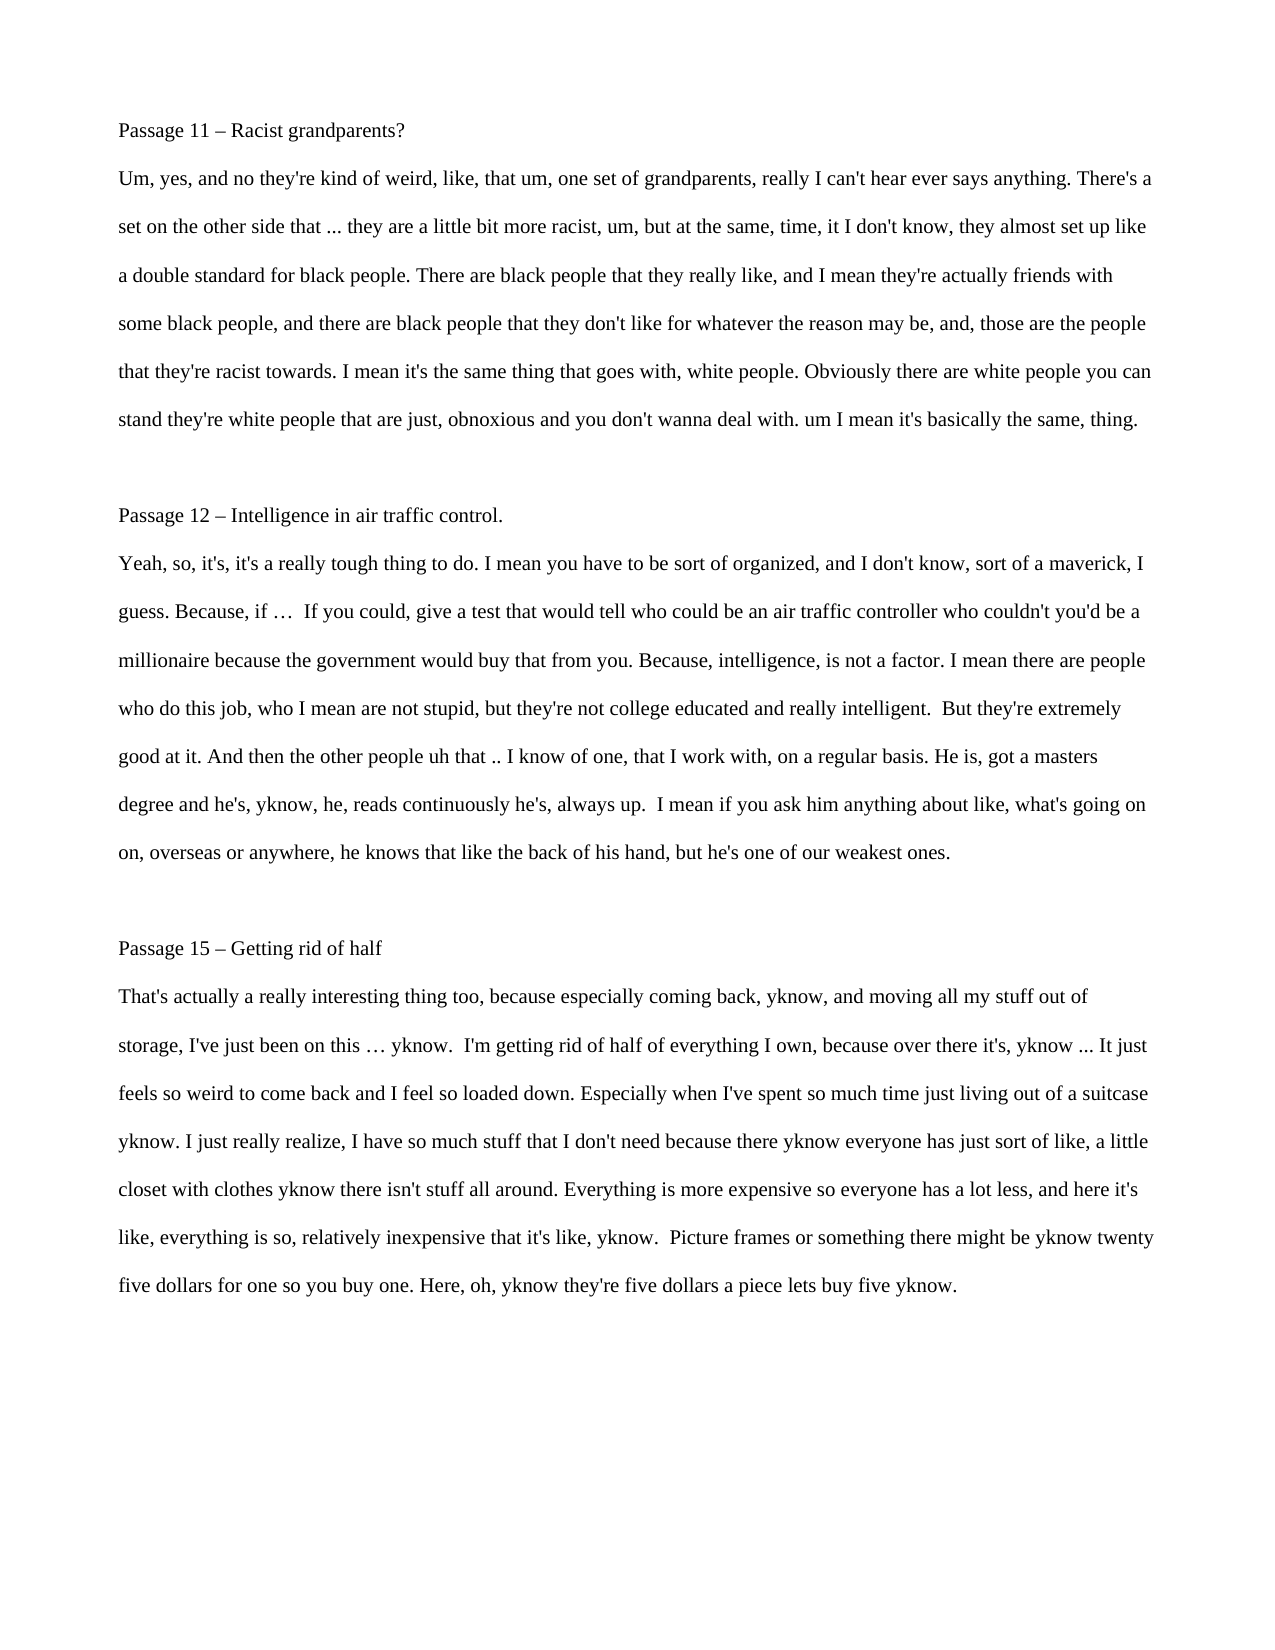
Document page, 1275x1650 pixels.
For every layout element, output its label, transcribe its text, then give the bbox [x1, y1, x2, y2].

text Yeah, so, it's, it's a really tough thing to do. I mean you have to be sort of organized, and I don't know, sort of a maverick, I guess. Because, if … If you could, give a test that would tell who could be an air traffic controller who couldn't you'd be a millionaire because the government would buy that from you. Because, intelligence, is not a factor. I mean there are people who do this job, who I mean are not stupid, but they're not college educated and really intelligent. But they're extremely good at it. And then the other people uh that .. I know of one, that I work with, on a regular basis. He is, got a masters degree and he's, yknow, he, reads continuously he's, always up. I mean if you ask him anything about like, what's going on on, overseas or anywhere, he knows that like the back of his hand, but he's one of our weakest ones. [118, 551, 1157, 864]
text Passage 12 – Intelligence in air traffic control. [118, 503, 1157, 527]
text Passage 15 – Getting rid of half [118, 936, 1157, 960]
text That's actually a really interesting thing too, because especially coming back, yknow, and moving all my stuff out of storage, I've just been on this … yknow. I'm getting rid of half of everything I own, because over there it's, yknow ... It just feels so weird to come back and I feel so loaded down. Especially when I've spent so much time just living out of a suitcase yknow. I just really realize, I have so much stuff that I don't need because there yknow everyone has just sort of like, a little closet with clothes yknow there isn't stuff all around. Everything is more expensive so everyone has a lot less, and here it's like, everything is so, relatively inexpensive that it's like, yknow. Picture frames or something there might be yknow twenty five dollars for one so you buy one. Here, oh, yknow they're five dollars a piece lets buy five yknow. [118, 984, 1157, 1297]
text Um, yes, and no they're kind of weird, like, that um, one set of grandparents, really I can't hear ever says anything. There's a set on the other side that ... they are a little bit more racist, um, but at the same, time, it I don't know, they almost set up like a double standard for black people. There are black people that they really like, and I mean they're actually friends with some black people, and there are black people that they don't like for whatever the reason may be, and, those are the people that they're racist towards. I mean it's the same thing that goes with, white people. Obviously there are white people you can stand they're white people that are just, obnoxious and you don't wanna deal with. um I mean it's basically the same, thing. [118, 166, 1157, 431]
text Passage 11 – Racist grandparents? [118, 118, 1157, 142]
